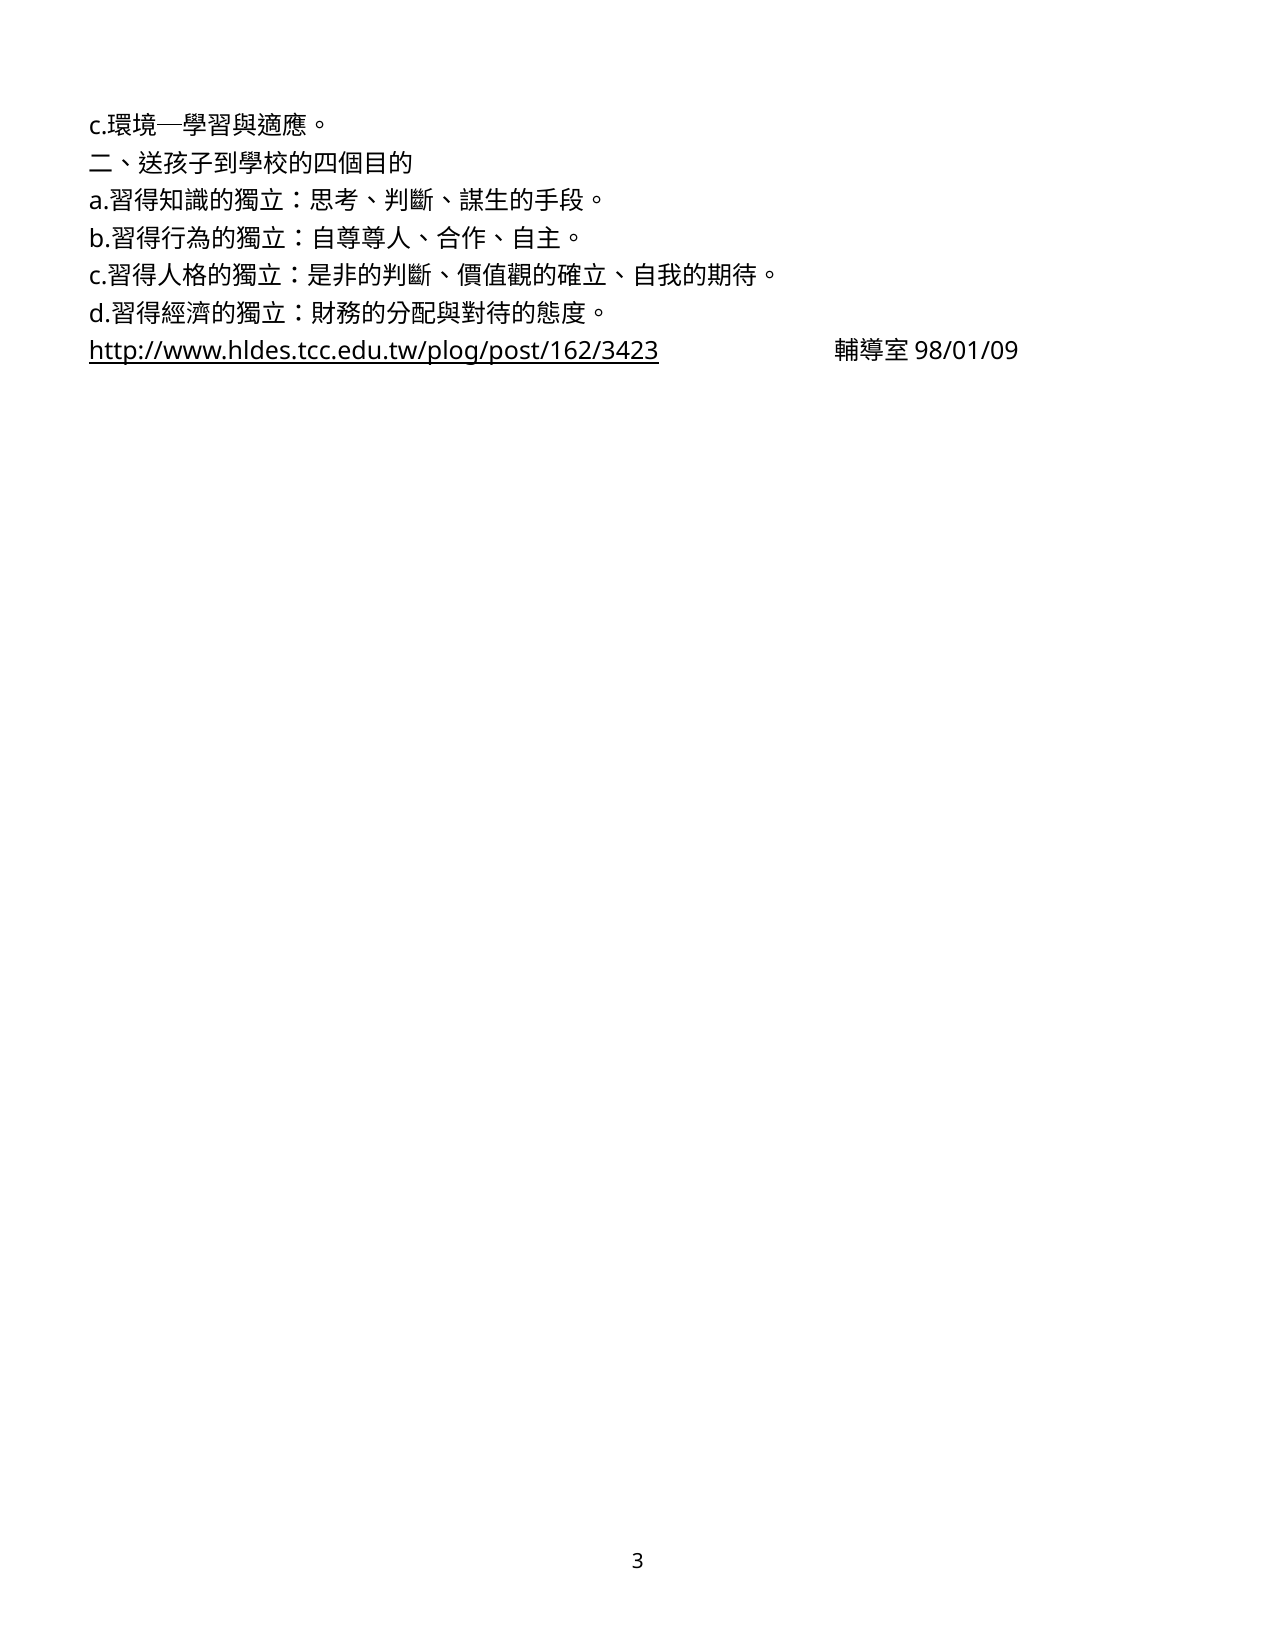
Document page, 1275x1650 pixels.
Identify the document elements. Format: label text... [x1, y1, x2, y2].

text c.習得人格的獨立：是非的判斷、價值觀的確立、自我的期待。 [89, 255, 1186, 293]
text http://www.hldes.tcc.edu.tw/plog/post/162/3423 輔導室98/01/09 [89, 330, 1186, 368]
text d.習得經濟的獨立：財務的分配與對待的態度。 [89, 293, 1186, 330]
text 二、送孩子到學校的四個目的 [89, 143, 1186, 180]
text c.環境─學習與適應。 [89, 105, 1186, 143]
text a.習得知識的獨立：思考、判斷、謀生的手段。 [89, 180, 1186, 218]
text b.習得行為的獨立：自尊尊人、合作、自主。 [89, 218, 1186, 255]
